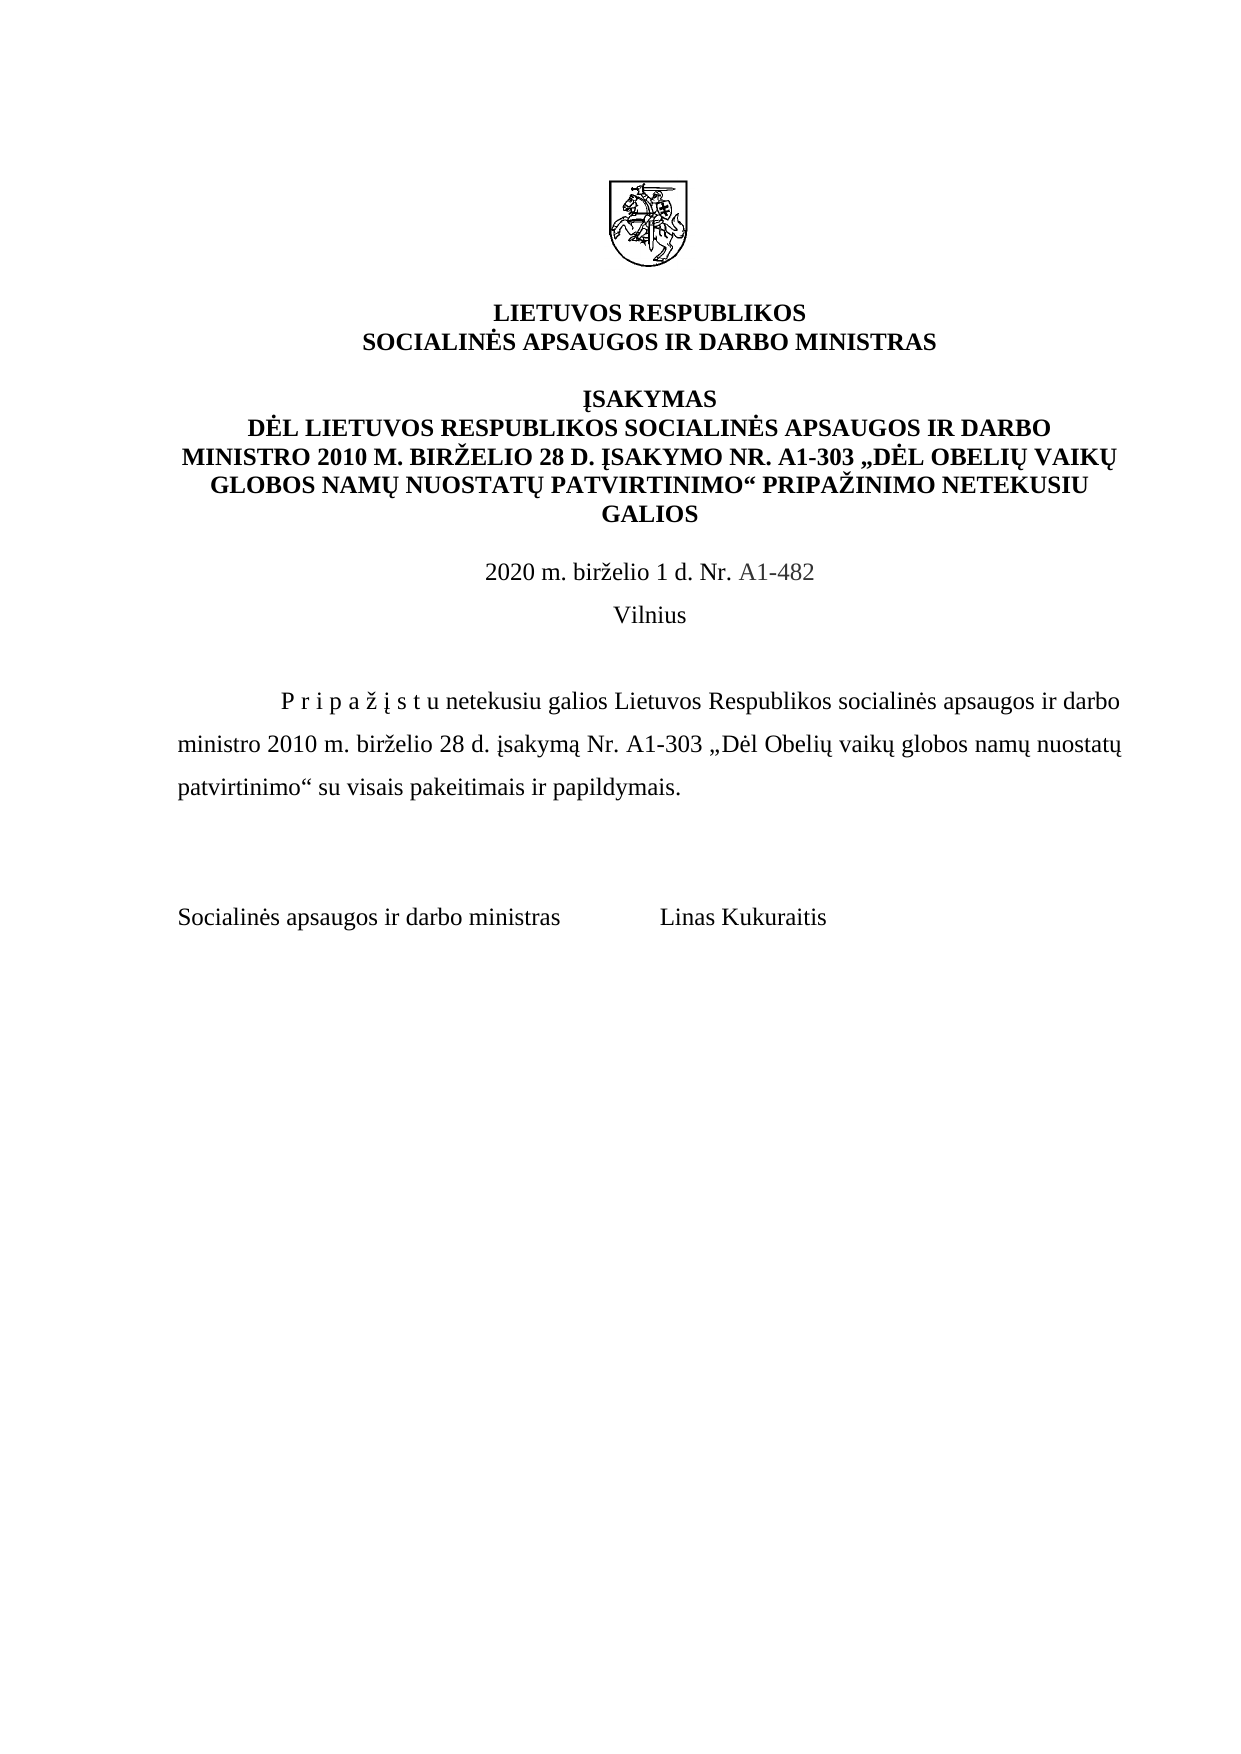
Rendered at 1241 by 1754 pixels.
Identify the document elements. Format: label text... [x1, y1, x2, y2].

text SOCIALINĖS APSAUGOS IR DARBO MINISTRAS [177, 327, 1122, 355]
text 2020 m. birželio 1 d. Nr. A1-482 [177, 557, 1122, 585]
text P r i p a ž į s t u netekusiu galios Lietuvos Respublikos socialinės apsaugos ir darbo ministro 2010 m. birželio 28 d. įsakymą Nr. A1-303 „Dėl Obelių vaikų globos namų nuostatų patvirtinimo“ su visais pakeitimais ir papildymais. [177, 686, 1122, 801]
text DĖL LIETUVOS RESPUBLIKOS SOCIALINĖS APSAUGOS IR DARBO MINISTRO 2010 M. BIRŽELIO 28 D. ĮSAKYMO NR. A1-303 „DĖL OBELIŲ VAIKŲ GLOBOS NAMŲ NUOSTATŲ PATVIRTINIMO“ PRIPAŽINIMO NETEKUSIU GALIOS [177, 413, 1122, 528]
text Socialinės apsaugos ir darbo ministras Linas Kukuraitis [177, 902, 1122, 930]
text ĮSAKYMAS [177, 384, 1122, 413]
text LIETUVOS RESPUBLIKOS [177, 298, 1122, 327]
text Vilnius [177, 600, 1122, 628]
